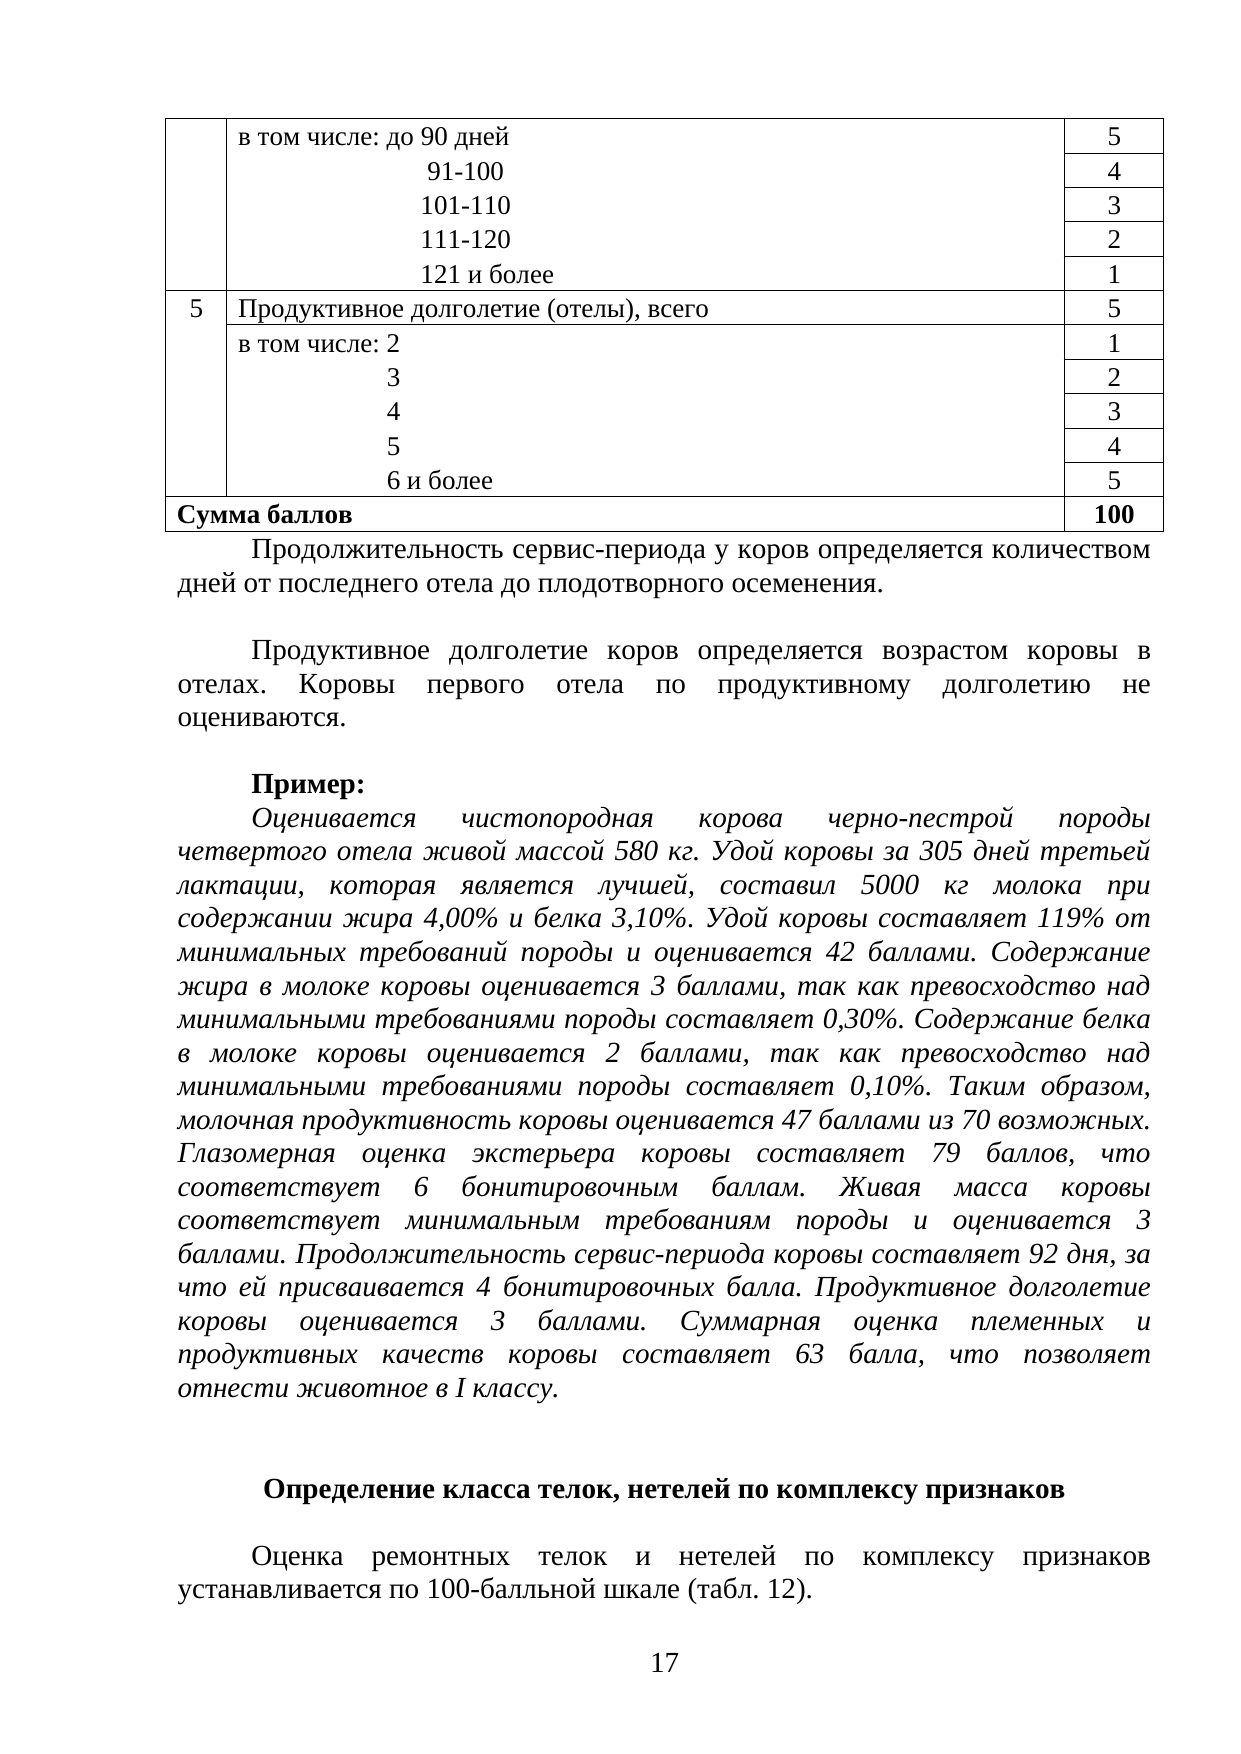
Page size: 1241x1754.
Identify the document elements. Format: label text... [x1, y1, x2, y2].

table_cell 4 [1065, 154, 1163, 187]
table_cell 4 [227, 393, 1064, 427]
table_cell 91-100 [227, 153, 1064, 187]
table_cell 2 [1065, 222, 1163, 256]
table_cell 1 [1065, 325, 1163, 359]
text Оценка ремонтных телок и нетелей по комплексу признаков устанавливается по 100-балльной шкале (табл. 12). [177, 1538, 1152, 1605]
table_cell 5 [227, 428, 1064, 462]
table_cell 6 и более [227, 462, 1064, 496]
table_cell 1 [1065, 257, 1163, 290]
table_cell 5 [1065, 463, 1163, 496]
table_cell 121 и более [227, 256, 1064, 290]
table_cell 2 [1065, 360, 1163, 393]
text Продолжительность сервис-периода у коров определяется количеством дней от последнего отела до плодотворного осеменения. [177, 532, 1152, 599]
table_cell 3 [1065, 188, 1163, 221]
text Оценивается чистопородная корова черно-пестрой породы четвертого отела живой массой 580 кг. Удой коровы за 305 дней третьей лактации, которая является лучшей, составил 5000 кг молока при содержании жира 4,00% и белка 3,10%. Удой коровы составляет 119% от минимальных требований породы и оценивается 42 баллами. Содержание жира в молоке коровы оценивается 3 баллами, так как превосходство над минимальными требованиями породы составляет 0,30%. Содержание белка в молоке коровы оценивается 2 баллами, так как превосходство над минимальными требованиями породы составляет 0,10%. Таким образом, молочная продуктивность коровы оценивается 47 баллами из 70 возможных. Глазомерная оценка экстерьера коровы составляет 79 баллов, что соответствует 6 бонитировочным баллам. Живая масса коровы соответствует минимальным требованиям породы и оценивается 3 баллами. Продолжительность сервис-периода коровы составляет 92 дня, за что ей присваивается 4 бонитировочных балла. Продуктивное долголетие коровы оценивается 3 баллами. Суммарная оценка племенных и продуктивных качеств коровы составляет 63 балла, что позволяет отнести животное в I классу. [177, 800, 1152, 1404]
table_cell 4 [1065, 429, 1163, 462]
table_cell 101-110 [227, 187, 1064, 221]
table_cell 5 [1065, 119, 1163, 152]
table_cell Сумма баллов [166, 497, 1064, 531]
table_cell в том числе: 2 [227, 325, 1064, 359]
table_cell 3 [227, 359, 1064, 393]
table_cell в том числе: до 90 дней [227, 119, 1064, 152]
table_cell 5 [1065, 291, 1163, 324]
table_cell 100 [1065, 497, 1163, 531]
table_cell Продуктивное долголетие (отелы), всего [227, 291, 1064, 324]
table_cell 5 [166, 291, 226, 496]
text Определение класса телок, нетелей по комплексу признаков [177, 1471, 1152, 1504]
table_cell 111-120 [227, 221, 1064, 256]
text Пример: [177, 766, 1152, 800]
text Продуктивное долголетие коров определяется возрастом коровы в отелах. Коровы первого отела по продуктивному долголетию не оцениваются. [177, 632, 1152, 733]
table_cell 3 [1065, 394, 1163, 427]
table_cell [166, 119, 226, 290]
